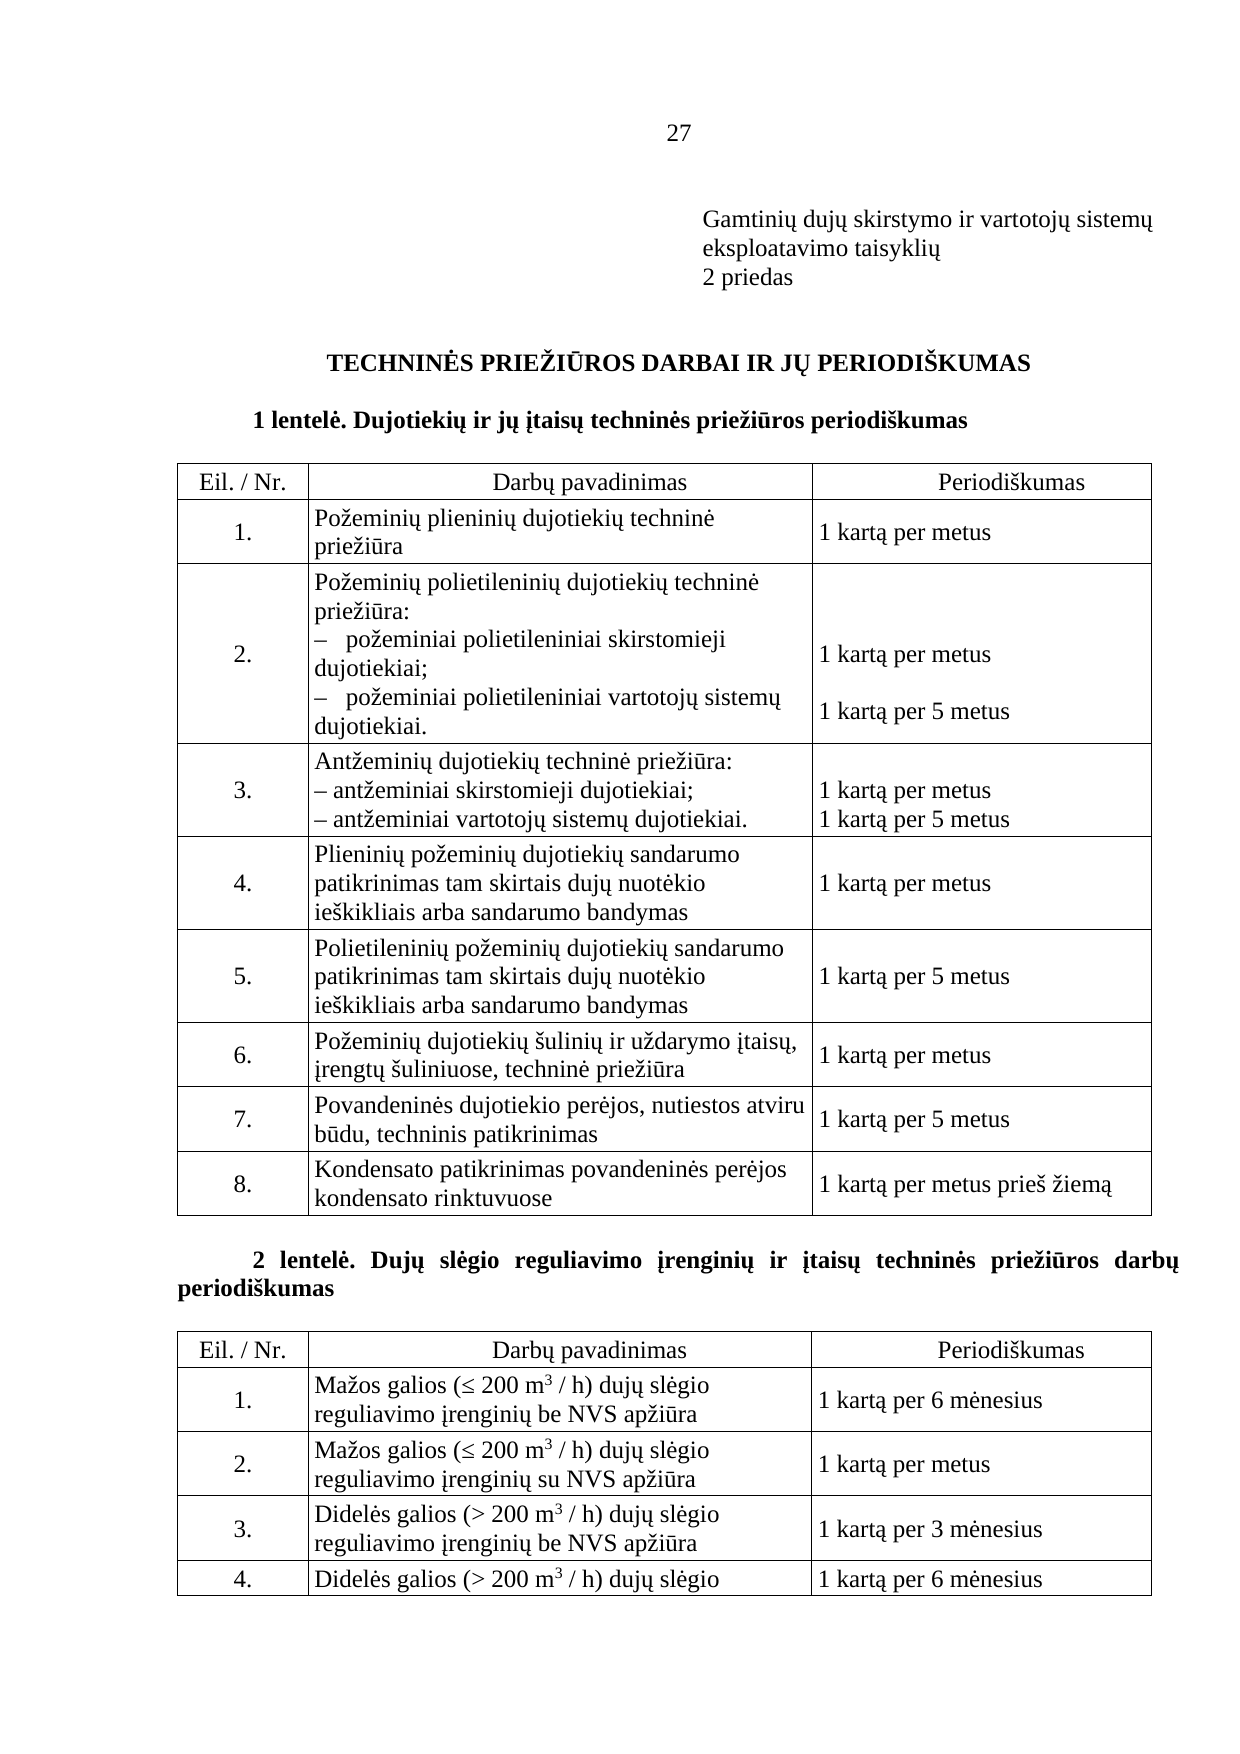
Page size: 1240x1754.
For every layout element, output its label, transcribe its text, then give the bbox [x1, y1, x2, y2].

table_cell Povandeninės dujotiekio perėjos, nutiestos atviru būdu, techninis patikrinimas [309, 1087, 812, 1151]
table_header Periodiškumas [813, 464, 1151, 499]
table_cell 1 kartą per metus 1 kartą per 5 metus [813, 744, 1151, 836]
table_cell 1. [178, 500, 308, 563]
table_cell Požeminių plieninių dujotiekių techninė priežiūra [309, 500, 812, 563]
table_cell 3. [178, 744, 308, 836]
table_cell Kondensato patikrinimas povandeninės perėjos kondensato rinktuvuose [309, 1152, 812, 1215]
table_cell 4. [178, 837, 308, 929]
table_header Eil. / Nr. [178, 464, 308, 499]
table_cell Mažos galios (≤ 200 m3 / h) dujų slėgio reguliavimo įrenginių be NVS apžiūra [309, 1368, 811, 1431]
table_cell Mažos galios (≤ 200 m3 / h) dujų slėgio reguliavimo įrenginių su NVS apžiūra [309, 1432, 811, 1495]
table_cell 2. [178, 1432, 308, 1495]
table_cell 1 kartą per metus [812, 1432, 1151, 1495]
table_cell 2. [178, 564, 308, 742]
table_header Darbų pavadinimas [309, 1332, 811, 1367]
table_cell 1 kartą per 3 mėnesius [812, 1496, 1151, 1560]
text Gamtinių dujų skirstymo ir vartotojų sistemų [177, 204, 1181, 233]
text Techninės priežiūros darbai ir jų periodiškumas [177, 348, 1181, 377]
table_cell 7. [178, 1087, 308, 1151]
table_cell Polietileninių požeminių dujotiekių sandarumo patikrinimas tam skirtais dujų nuotėkio ieškikliais arba sandarumo bandymas [309, 930, 812, 1022]
table_cell 1 kartą per metus 1 kartą per 5 metus [813, 564, 1151, 742]
table_cell 1 kartą per 5 metus [813, 1087, 1151, 1151]
table_cell 8. [178, 1152, 308, 1215]
table_cell 1 kartą per 5 metus [813, 930, 1151, 1022]
table_cell 3. [178, 1496, 308, 1560]
table_cell Didelės galios (> 200 m3 / h) dujų slėgio [309, 1561, 811, 1595]
table_cell 1 kartą per metus [813, 500, 1151, 563]
table_cell 1 kartą per metus [813, 837, 1151, 929]
table_cell Požeminių dujotiekių šulinių ir uždarymo įtaisų, įrengtų šuliniuose, techninė priežiūra [309, 1023, 812, 1086]
table_cell Didelės galios (> 200 m3 / h) dujų slėgio reguliavimo įrenginių be NVS apžiūra [309, 1496, 811, 1560]
table_header Periodiškumas [812, 1332, 1151, 1367]
table_cell 6. [178, 1023, 308, 1086]
table_cell Požeminių polietileninių dujotiekių techninė priežiūra: – požeminiai polietileniniai skirstomieji dujotiekiai; – požeminiai polietileniniai vartotojų sistemų dujotiekiai. [309, 564, 812, 742]
text eksploatavimo taisyklių [177, 233, 1181, 262]
table_header Darbų pavadinimas [309, 464, 812, 499]
table_cell Antžeminių dujotiekių techninė priežiūra: – antžeminiai skirstomieji dujotiekiai; – antžeminiai vartotojų sistemų dujotiekiai. [309, 744, 812, 836]
table_cell 5. [178, 930, 308, 1022]
table_cell 4. [178, 1561, 308, 1595]
table_cell 1. [178, 1368, 308, 1431]
table_cell 1 kartą per metus [813, 1023, 1151, 1086]
text 1 lentelė. Dujotiekių ir jų įtaisų techninės priežiūros periodiškumas [177, 406, 1181, 434]
table_cell 1 kartą per metus prieš žiemą [813, 1152, 1151, 1215]
text 2 lentelė. Dujų slėgio reguliavimo įrenginių ir įtaisų techninės priežiūros darbų periodiškumas [177, 1245, 1181, 1302]
table_cell 1 kartą per 6 mėnesius [812, 1368, 1151, 1431]
table_cell 1 kartą per 6 mėnesius [812, 1561, 1151, 1595]
text 2 priedas [177, 262, 1181, 291]
table_header Eil. / Nr. [178, 1332, 308, 1367]
table_cell Plieninių požeminių dujotiekių sandarumo patikrinimas tam skirtais dujų nuotėkio ieškikliais arba sandarumo bandymas [309, 837, 812, 929]
